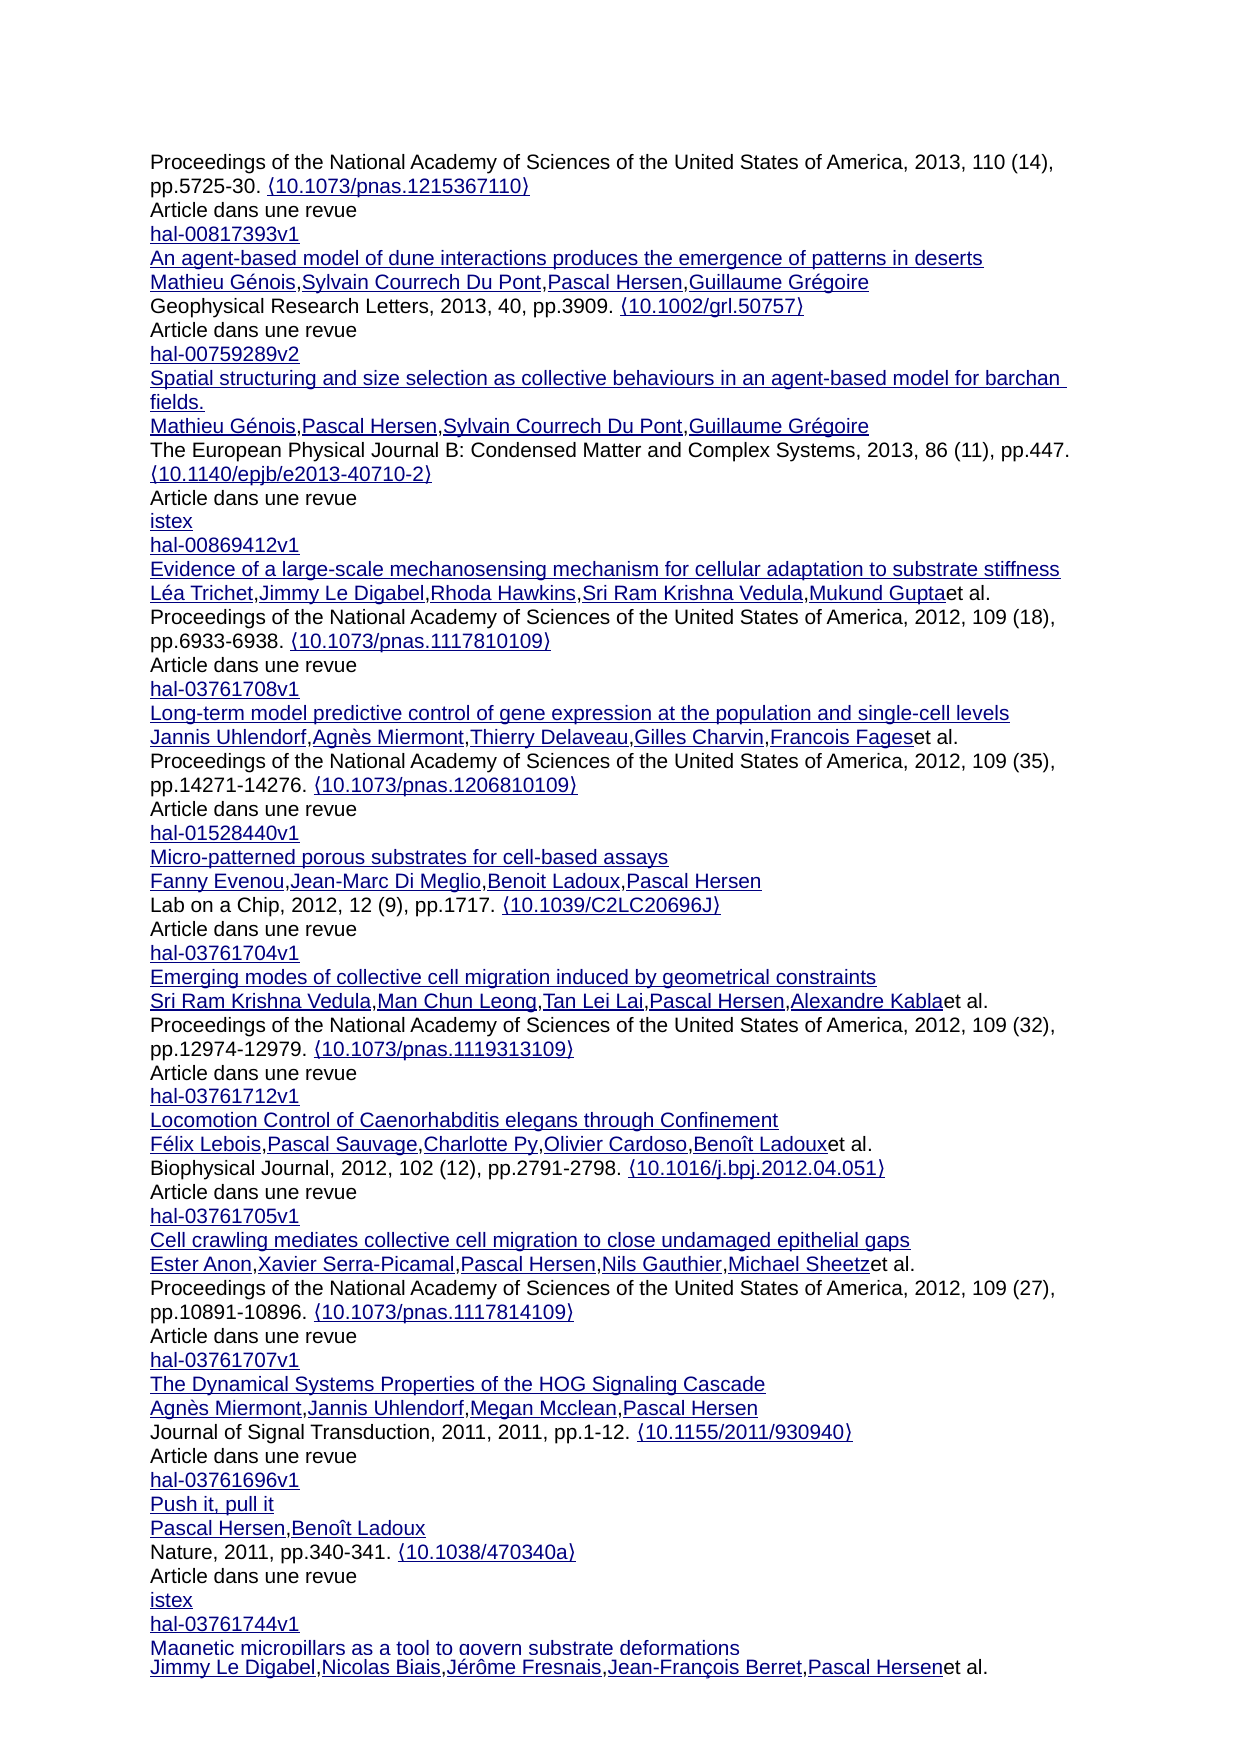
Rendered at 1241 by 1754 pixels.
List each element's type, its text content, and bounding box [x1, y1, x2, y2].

table_cell An agent-based model of dune interactions produces the emergence of patterns in deserts Mathieu Génois,Sylvain Courrech Du Pont,Pascal Hersen,Guillaume Grégoire Geophysical Research Letters, 2013, 40, pp.3909. ⟨10.1002/grl.50757⟩ Article dans une revue hal-00759289v2 [150, 246, 1090, 366]
table_cell Proceedings of the National Academy of Sciences of the United States of America, 2013, 110 (14), pp.5725-30. ⟨10.1073/pnas.1215367110⟩ Article dans une revue hal-00817393v1 [150, 150, 1090, 246]
table_cell Magnetic micropillars as a tool to govern substrate deformations Jimmy Le Digabel,Nicolas Biais,Jérôme Fresnais,Jean-François Berret,Pascal Hersenet al. [150, 1635, 1090, 1679]
table_cell The Dynamical Systems Properties of the HOG Signaling Cascade Agnès Miermont,Jannis Uhlendorf,Megan Mcclean,Pascal Hersen Journal of Signal Transduction, 2011, 2011, pp.1-12. ⟨10.1155/2011/930940⟩ Article dans une revue hal-03761696v1 [150, 1372, 1090, 1492]
table_cell Long-term model predictive control of gene expression at the population and single-cell levels Jannis Uhlendorf,Agnès Miermont,Thierry Delaveau,Gilles Charvin,Francois Fageset al. Proceedings of the National Academy of Sciences of the United States of America, 2012, 109 (35), pp.14271-14276. ⟨10.1073/pnas.1206810109⟩ Article dans une revue hal-01528440v1 [150, 701, 1090, 845]
table_cell Cell crawling mediates collective cell migration to close undamaged epithelial gaps Ester Anon,Xavier Serra-Picamal,Pascal Hersen,Nils Gauthier,Michael Sheetzet al. Proceedings of the National Academy of Sciences of the United States of America, 2012, 109 (27), pp.10891-10896. ⟨10.1073/pnas.1117814109⟩ Article dans une revue hal-03761707v1 [150, 1228, 1090, 1372]
table_cell Micro-patterned porous substrates for cell-based assays Fanny Evenou,Jean-Marc Di Meglio,Benoit Ladoux,Pascal Hersen Lab on a Chip, 2012, 12 (9), pp.1717. ⟨10.1039/C2LC20696J⟩ Article dans une revue hal-03761704v1 [150, 845, 1090, 964]
table_cell Locomotion Control of Caenorhabditis elegans through Confinement Félix Lebois,Pascal Sauvage,Charlotte Py,Olivier Cardoso,Benoît Ladouxet al. Biophysical Journal, 2012, 102 (12), pp.2791-2798. ⟨10.1016/j.bpj.2012.04.051⟩ Article dans une revue hal-03761705v1 [150, 1108, 1090, 1228]
table_cell Emerging modes of collective cell migration induced by geometrical constraints Sri Ram Krishna Vedula,Man Chun Leong,Tan Lei Lai,Pascal Hersen,Alexandre Kablaet al. Proceedings of the National Academy of Sciences of the United States of America, 2012, 109 (32), pp.12974-12979. ⟨10.1073/pnas.1119313109⟩ Article dans une revue hal-03761712v1 [150, 965, 1090, 1108]
table_cell Evidence of a large-scale mechanosensing mechanism for cellular adaptation to substrate stiffness Léa Trichet,Jimmy Le Digabel,Rhoda Hawkins,Sri Ram Krishna Vedula,Mukund Guptaet al. Proceedings of the National Academy of Sciences of the United States of America, 2012, 109 (18), pp.6933-6938. ⟨10.1073/pnas.1117810109⟩ Article dans une revue hal-03761708v1 [150, 557, 1090, 701]
table_cell Spatial structuring and size selection as collective behaviours in an agent-based model for barchan fields. Mathieu Génois,Pascal Hersen,Sylvain Courrech Du Pont,Guillaume Grégoire The European Physical Journal B: Condensed Matter and Complex Systems, 2013, 86 (11), pp.447. ⟨10.1140/epjb/e2013-40710-2⟩ Article dans une revue istex hal-00869412v1 [150, 366, 1090, 557]
table_cell Push it, pull it Pascal Hersen,Benoît Ladoux Nature, 2011, pp.340-341. ⟨10.1038/470340a⟩ Article dans une revue istex hal-03761744v1 [150, 1492, 1090, 1635]
